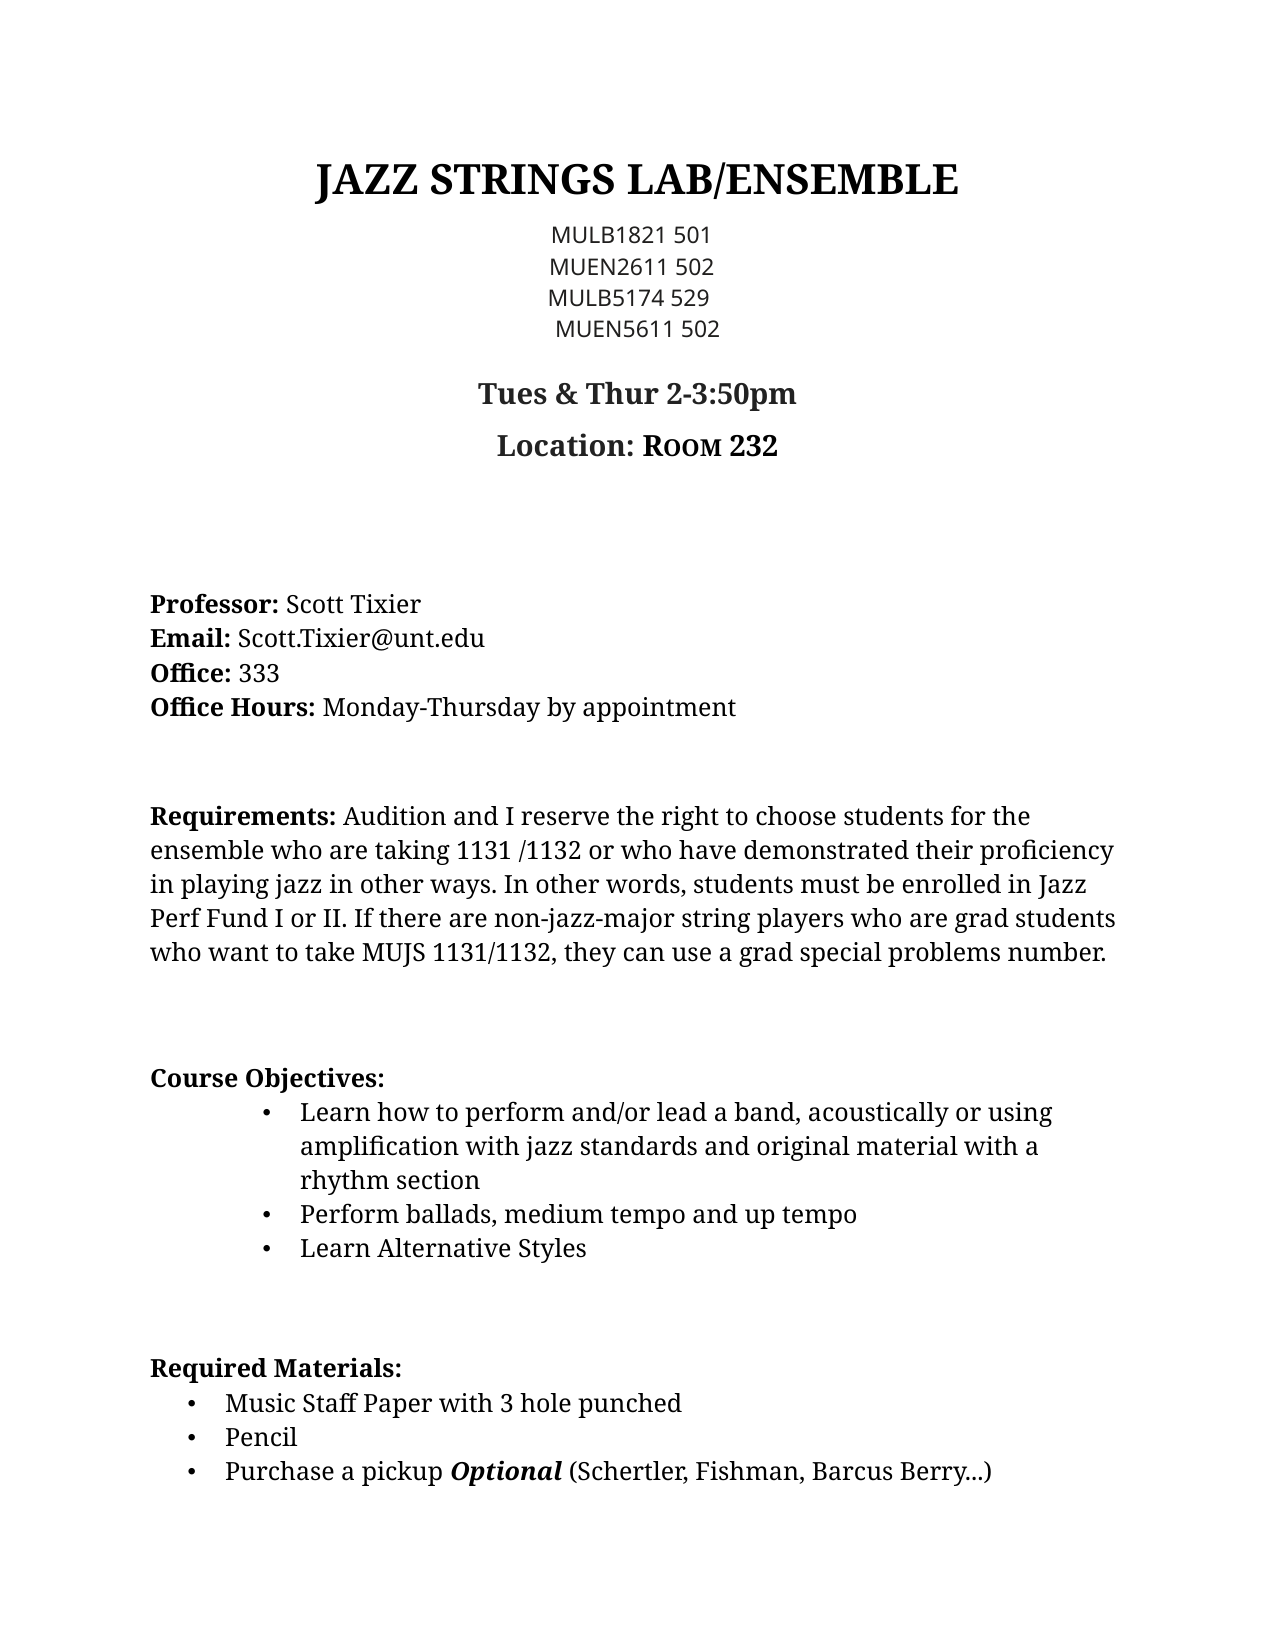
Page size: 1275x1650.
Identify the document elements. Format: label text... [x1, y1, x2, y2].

list Required Materials: [150, 1351, 1125, 1385]
text Professor: Scott Tixier Email: Scott.Tixier@unt.edu Office: 333 Office Hours: Monday-Thursday by appointment [150, 587, 1125, 723]
list Learn how to perform and/or lead a band, acoustically or using amplification with jazz standards and original material with a rhythm section [262, 1094, 1125, 1197]
list Pencil [187, 1419, 1125, 1453]
text JAZZ STRINGS LAB/ENSEMBLE [150, 150, 1125, 207]
text Course Objectives: [150, 1061, 1125, 1094]
list Music Staff Paper with 3 hole punched [187, 1385, 1125, 1419]
text Requirements: Audition and I reserve the right to choose students for the ensemble who are taking 1131 /1132 or who have demonstrated their proficiency in playing jazz in other ways. In other words, students must be enrolled in Jazz Perf Fund I or II. If there are non-jazz-major string players who are grad students who want to take MUJS 1131/1132, they can use a grad special problems number. [150, 799, 1125, 969]
text Tues & Thur 2-3:50pm [150, 373, 1125, 413]
list Learn Alternative Styles [262, 1231, 1125, 1265]
list Perform ballads, medium tempo and up tempo [262, 1197, 1125, 1231]
text MULB1821 501 MUEN2611 502 MULB5174 529 MUEN5611 502 [150, 219, 1125, 344]
text Location: Room 232 [150, 425, 1125, 494]
list Purchase a pickup Optional (Schertler, Fishman, Barcus Berry...) [187, 1453, 1125, 1487]
